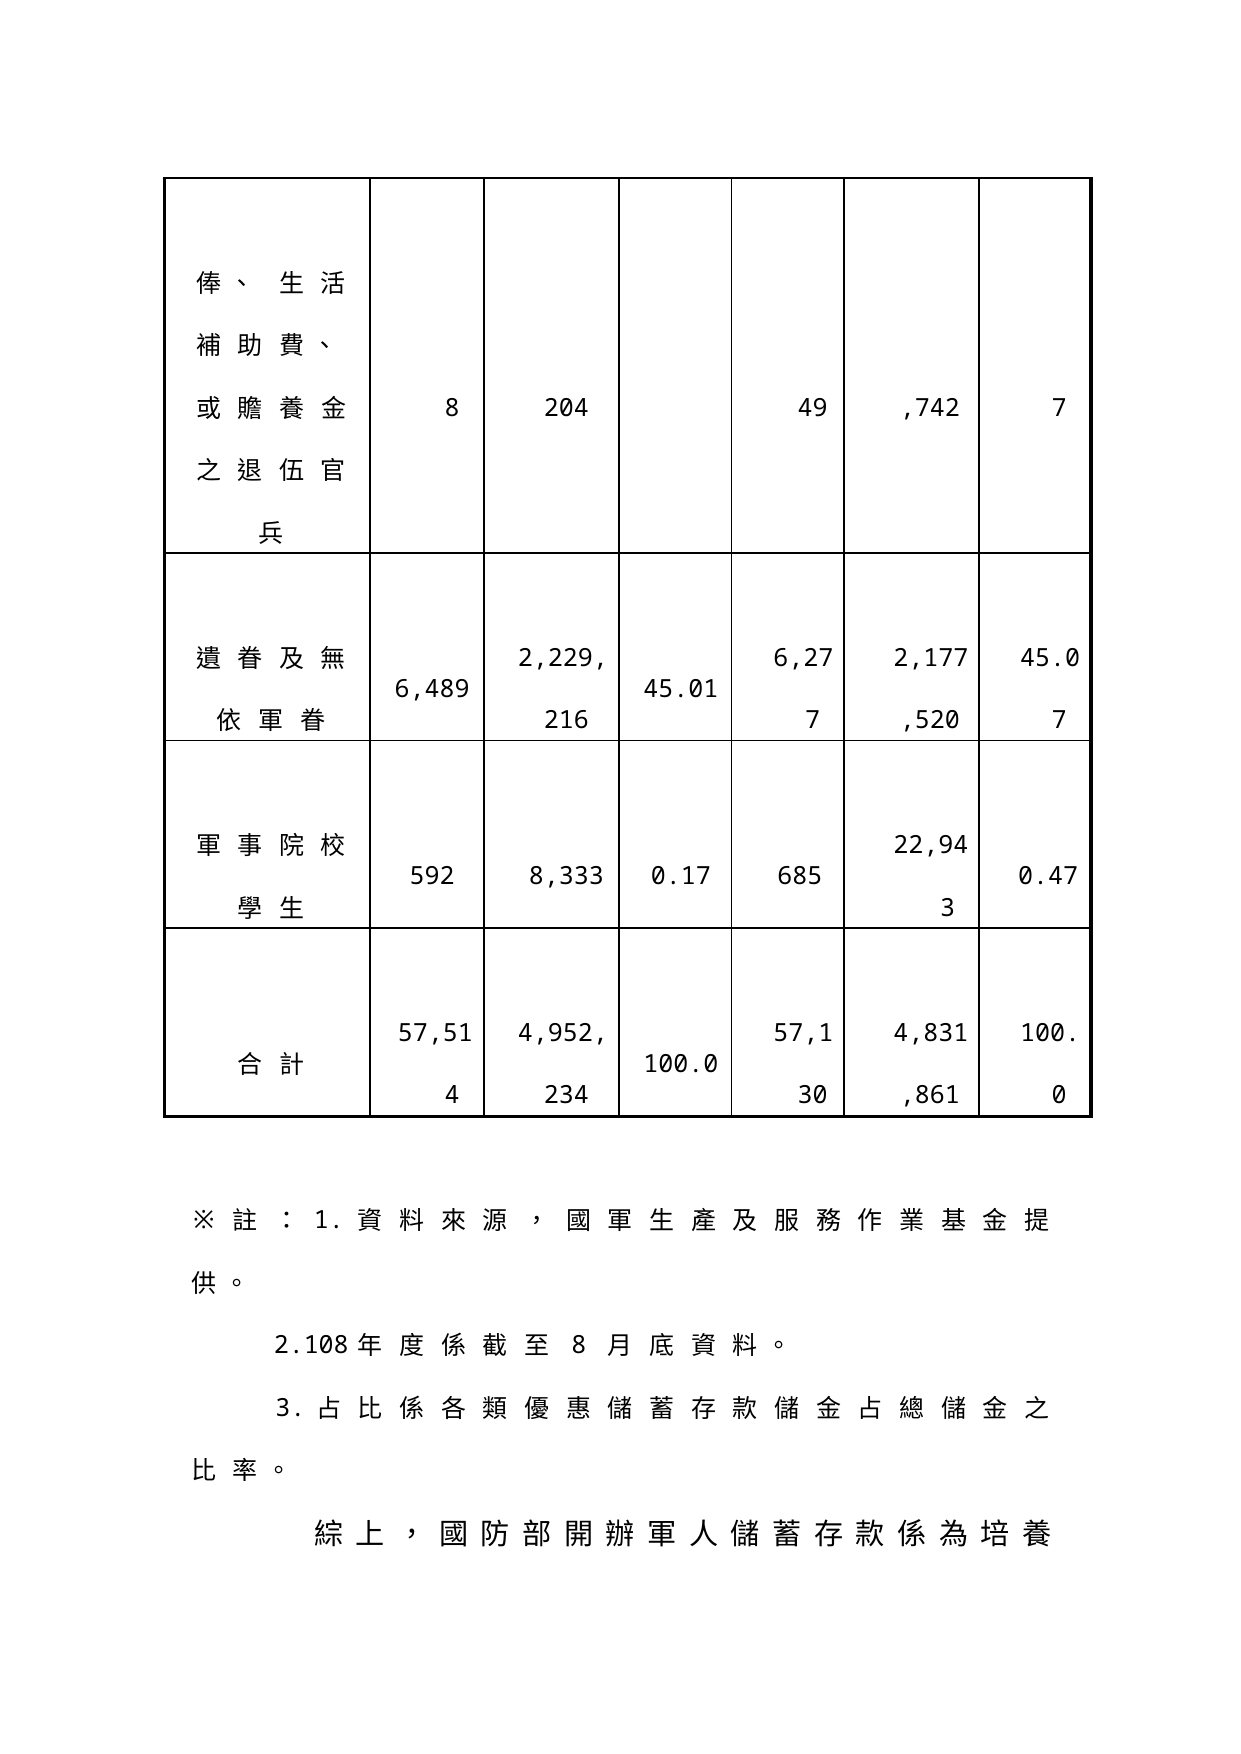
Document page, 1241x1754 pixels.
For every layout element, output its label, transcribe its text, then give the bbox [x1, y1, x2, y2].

table_cell 8 [371, 179, 483, 552]
text 3.占比係各類優惠儲蓄存款儲金占總儲金之比率。 [153, 1365, 1058, 1490]
table_cell 57,130 [732, 929, 843, 1115]
table_cell 204 [485, 179, 618, 552]
table_cell 57,514 [371, 929, 483, 1115]
table_cell 0.17 [620, 741, 731, 927]
table_cell 45.01 [620, 554, 731, 740]
table_cell 0.47 [980, 741, 1089, 927]
table_cell 2,177,520 [845, 554, 978, 740]
table_cell 685 [732, 741, 843, 927]
table_cell [620, 179, 731, 552]
text 綜上，國防部開辦軍人儲蓄存款係為培養軍中儉樸風尚，鼓勵官兵節約儲蓄，所辦理優惠存款之差額利息尚需軍儲事業編列預算進行補貼，其受理對象理應以現役國軍官兵及該部編制內聘僱人員為主，惟目前優惠存款之受理對象及儲金來源卻反以退伍官兵、遺眷及無依軍眷為主，與開辦事項優惠存款係在鼓勵現役官兵儲蓄之意旨有相當差距，允宜檢討是類存款之受理對象及儲金之限額。 [242, 1490, 1058, 1552]
table_cell 俸、生活補助費、或贍養金之退伍官兵 [166, 179, 369, 552]
table_cell ,742 [845, 179, 978, 552]
text ※註：1.資料來源，國軍生產及服務作業基金提供。 [153, 1177, 1058, 1302]
table_cell 7 [980, 179, 1089, 552]
table_cell 軍事院校學生 [166, 741, 369, 927]
table_cell 100.0 [980, 929, 1089, 1115]
table_cell 22,943 [845, 741, 978, 927]
table_cell 8,333 [485, 741, 618, 927]
table_cell 100.0 [620, 929, 731, 1115]
table_cell 49 [732, 179, 843, 552]
table_cell 6,489 [371, 554, 483, 740]
table_cell 4,952,234 [485, 929, 618, 1115]
table_cell 592 [371, 741, 483, 927]
table_cell 遺眷及無依軍眷 [166, 554, 369, 740]
table_cell 6,277 [732, 554, 843, 740]
text 2.108年度係截至8月底資料。 [153, 1302, 1058, 1365]
table_cell 45.07 [980, 554, 1089, 740]
table_cell 合計 [166, 929, 369, 1115]
table_cell 2,229,216 [485, 554, 618, 740]
table_cell 4,831,861 [845, 929, 978, 1115]
